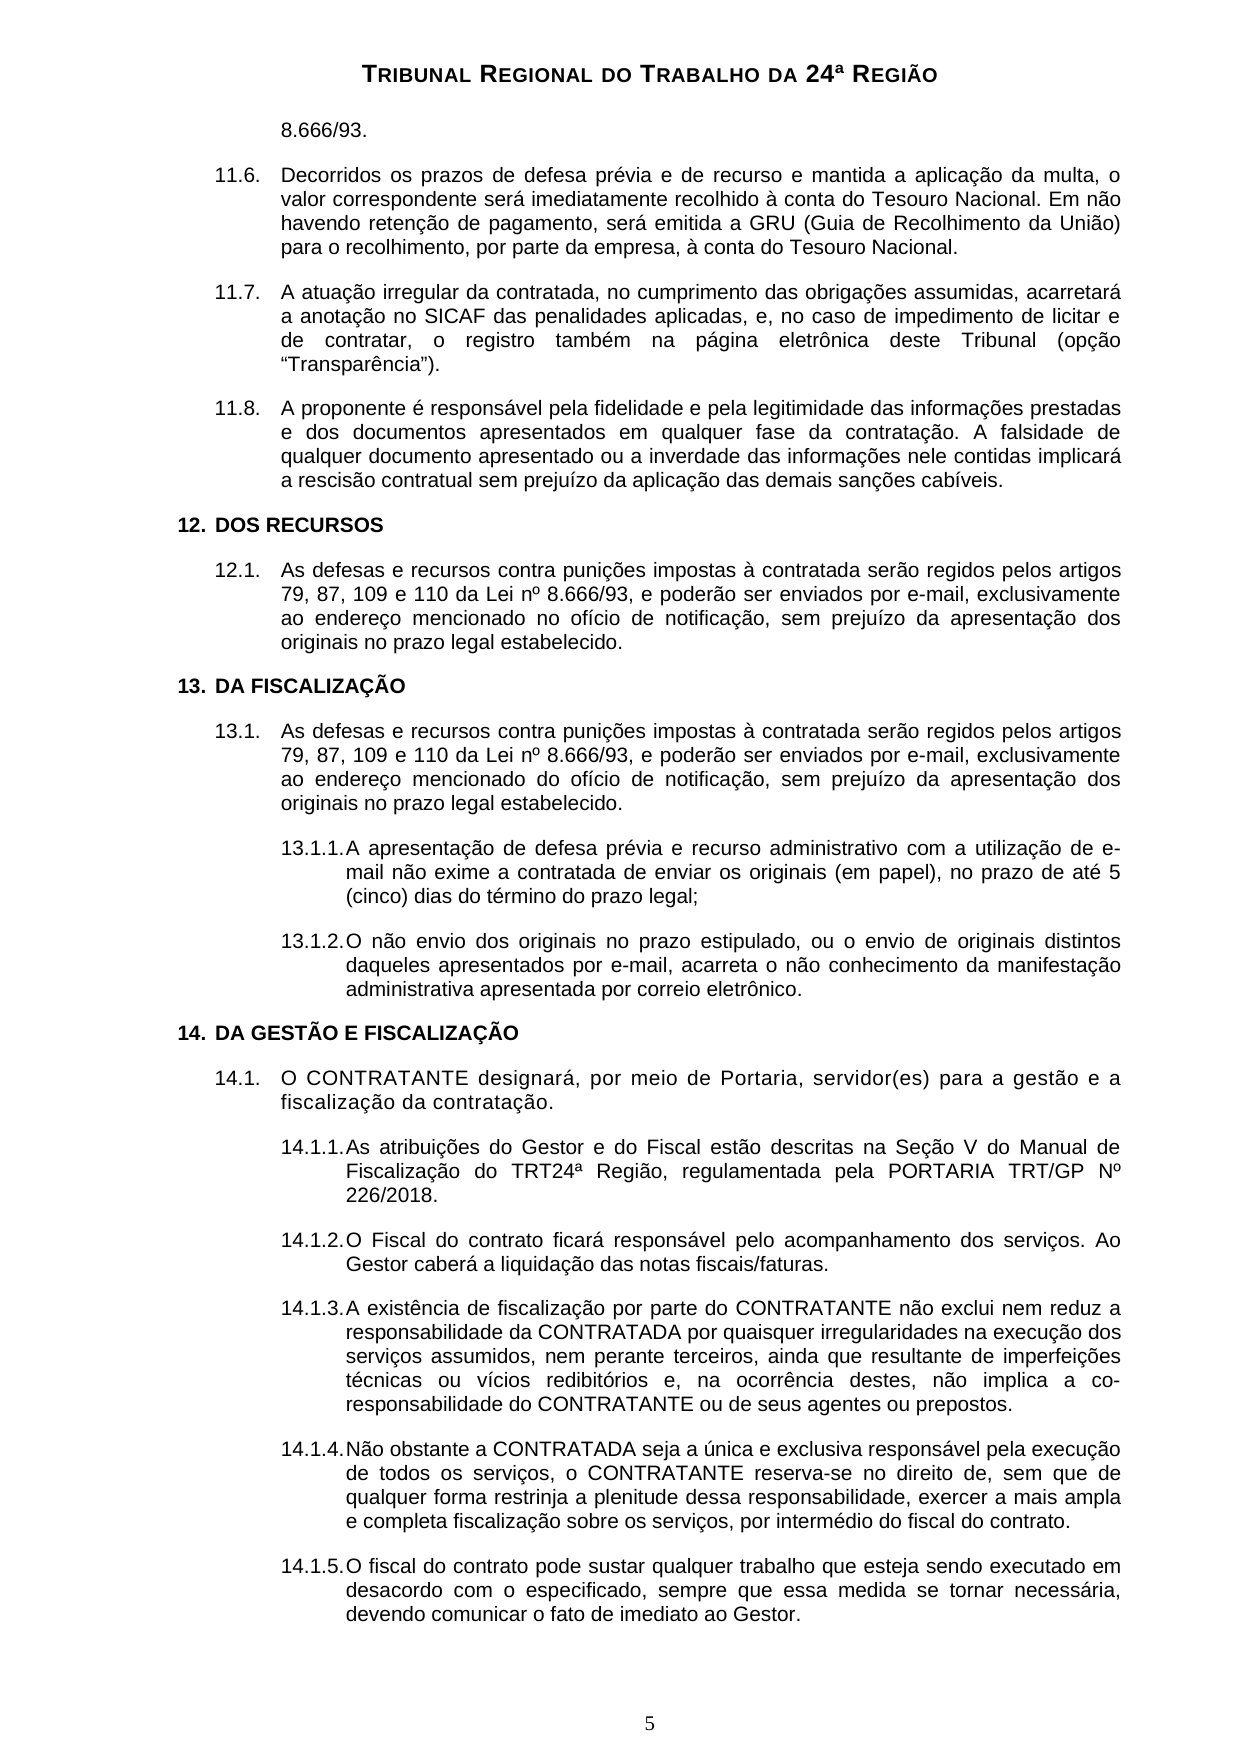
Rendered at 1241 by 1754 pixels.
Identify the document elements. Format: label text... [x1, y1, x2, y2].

list O não envio dos originais no prazo estipulado, ou o envio de originais distintos daqueles apresentados por e-mail, acarreta o não conhecimento da manifestação administrativa apresentada por correio eletrônico. [281, 928, 1122, 1000]
list DOS RECURSOS [177, 513, 1122, 537]
list A existência de fiscalização por parte do CONTRATANTE não exclui nem reduz a responsabilidade da CONTRATADA por quaisquer irregularidades na execução dos serviços assumidos, nem perante terceiros, ainda que resultante de imperfeições técnicas ou vícios redibitórios e, na ocorrência destes, não implica a co-responsabilidade do CONTRATANTE ou de seus agentes ou prepostos. [281, 1296, 1122, 1416]
list As defesas e recursos contra punições impostas à contratada serão regidos pelos artigos 79, 87, 109 e 110 da Lei nº 8.666/93, e poderão ser enviados por e-mail, exclusivamente ao endereço mencionado no ofício de notificação, sem prejuízo da apresentação dos originais no prazo legal estabelecido. [214, 558, 1122, 653]
list O Fiscal do contrato ficará responsável pelo acompanhamento dos serviços. Ao Gestor caberá a liquidação das notas fiscais/faturas. [281, 1227, 1122, 1275]
list As defesas e recursos contra punições impostas à contratada serão regidos pelos artigos 79, 87, 109 e 110 da Lei nº 8.666/93, e poderão ser enviados por e-mail, exclusivamente ao endereço mencionado do ofício de notificação, sem prejuízo da apresentação dos originais no prazo legal estabelecido. [214, 719, 1122, 815]
list A apresentação de defesa prévia e recurso administrativo com a utilização de e-mail não exime a contratada de enviar os originais (em papel), no prazo de até 5 (cinco) dias do término do prazo legal; [281, 836, 1122, 908]
list Decorridos os prazos de defesa prévia e de recurso e mantida a aplicação da multa, o valor correspondente será imediatamente recolhido à conta do Tesouro Nacional. Em não havendo retenção de pagamento, será emitida a GRU (Guia de Recolhimento da União) para o recolhimento, por parte da empresa, à conta do Tesouro Nacional. [214, 163, 1122, 259]
list A atuação irregular da contratada, no cumprimento das obrigações assumidas, acarretará a anotação no SICAF das penalidades aplicadas, e, no caso de impedimento de licitar e de contratar, o registro também na página eletrônica deste Tribunal (opção “Transparência”). [214, 279, 1122, 375]
list Não obstante a CONTRATADA seja a única e exclusiva responsável pela execução de todos os serviços, o CONTRATANTE reserva-se no direito de, sem que de qualquer forma restrinja a plenitude dessa responsabilidade, exercer a mais ampla e completa fiscalização sobre os serviços, por intermédio do fiscal do contrato. [281, 1437, 1122, 1533]
list O fiscal do contrato pode sustar qualquer trabalho que esteja sendo executado em desacordo com o especificado, sempre que essa medida se tornar necessária, devendo comunicar o fato de imediato ao Gestor. [281, 1553, 1122, 1625]
list 8.666/93. [214, 118, 1122, 142]
list A proponente é responsável pela fidelidade e pela legitimidade das informações prestadas e dos documentos apresentados em qualquer fase da contratação. A falsidade de qualquer documento apresentado ou a inverdade das informações nele contidas implicará a rescisão contratual sem prejuízo da aplicação das demais sanções cabíveis. [214, 396, 1122, 492]
list As atribuições do Gestor e do Fiscal estão descritas na Seção V do Manual de Fiscalização do TRT24ª Região, regulamentada pela PORTARIA TRT/GP Nº 226/2018. [281, 1135, 1122, 1207]
list O CONTRATANTE designará, por meio de Portaria, servidor(es) para a gestão e a fiscalização da contratação. [214, 1066, 1122, 1114]
list DA FISCALIZAÇÃO [177, 674, 1122, 698]
list DA GESTÃO E FISCALIZAÇÃO [177, 1021, 1122, 1045]
